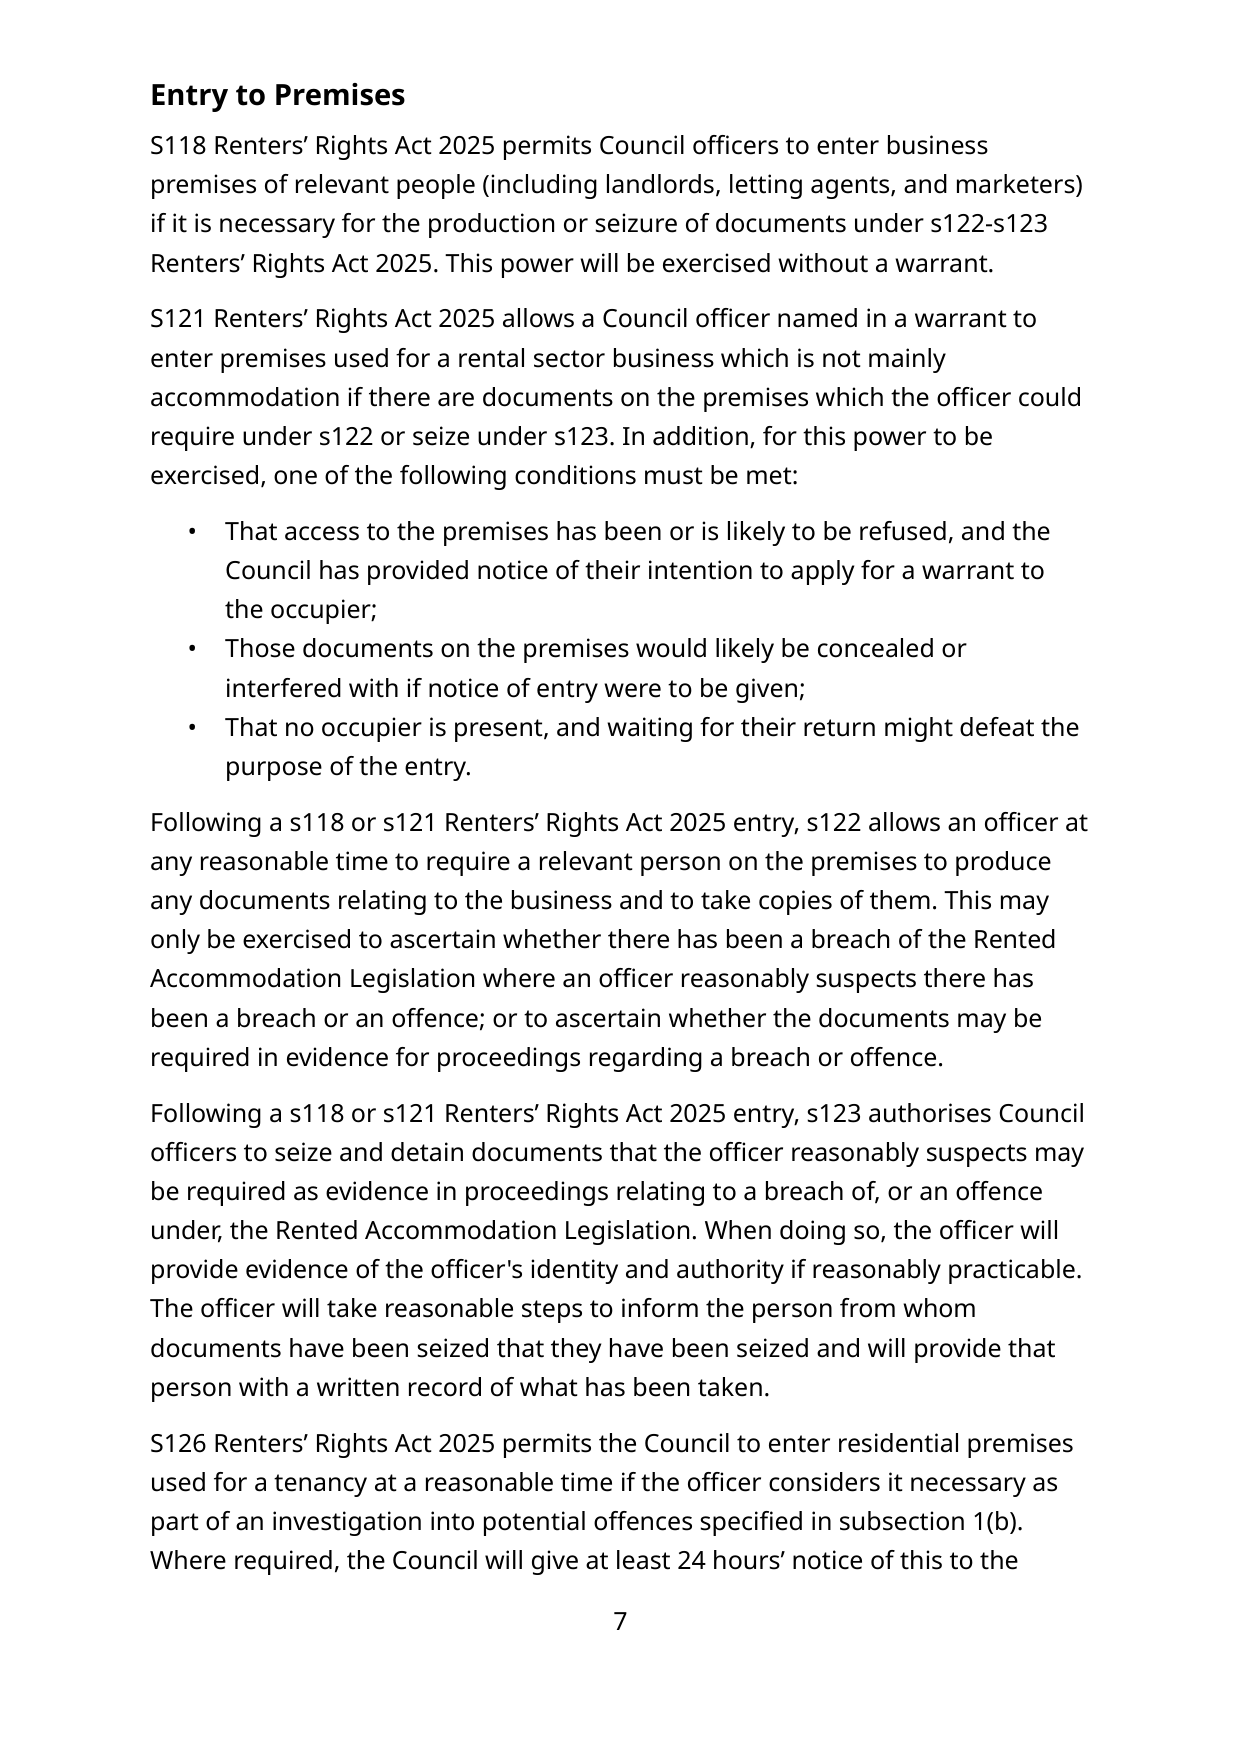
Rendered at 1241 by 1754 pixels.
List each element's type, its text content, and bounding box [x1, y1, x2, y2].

text Following a s118 or s121 Renters’ Rights Act 2025 entry, s122 allows an officer at any reasonable time to require a relevant person on the premises to produce any documents relating to the business and to take copies of them. This may only be exercised to ascertain whether there has been a breach of the Rented Accommodation Legislation where an officer reasonably suspects there has been a breach or an offence; or to ascertain whether the documents may be required in evidence for proceedings regarding a breach or offence. [150, 804, 1090, 1073]
list That no occupier is present, and waiting for their return might defeat the purpose of the entry. [187, 709, 1090, 783]
text Following a s118 or s121 Renters’ Rights Act 2025 entry, s123 authorises Council officers to seize and detain documents that the officer reasonably suspects may be required as evidence in proceedings relating to a breach of, or an offence under, the Rented Accommodation Legislation. When doing so, the officer will provide evidence of the officer's identity and authority if reasonably practicable. The officer will take reasonable steps to inform the person from whom documents have been seized that they have been seized and will provide that person with a written record of what has been taken. [150, 1095, 1090, 1403]
subtitle Entry to Premises [150, 74, 1090, 113]
text S126 Renters’ Rights Act 2025 permits the Council to enter residential premises used for a tenancy at a reasonable time if the officer considers it necessary as part of an investigation into potential offences specified in subsection 1(b). Where required, the Council will give at least 24 hours’ notice of this to the [150, 1425, 1090, 1577]
text S118 Renters’ Rights Act 2025 permits Council officers to enter business premises of relevant people (including landlords, letting agents, and marketers) if it is necessary for the production or seizure of documents under s122-s123 Renters’ Rights Act 2025. This power will be exercised without a warrant. [150, 128, 1090, 279]
list Those documents on the premises would likely be concealed or interfered with if notice of entry were to be given; [187, 631, 1090, 704]
list That access to the premises has been or is likely to be refused, and the Council has provided notice of their intention to apply for a warrant to the occupier; [187, 513, 1090, 626]
text S121 Renters’ Rights Act 2025 allows a Council officer named in a warrant to enter premises used for a rental sector business which is not mainly accommodation if there are documents on the premises which the officer could require under s122 or seize under s123. In addition, for this power to be exercised, one of the following conditions must be met: [150, 301, 1090, 492]
